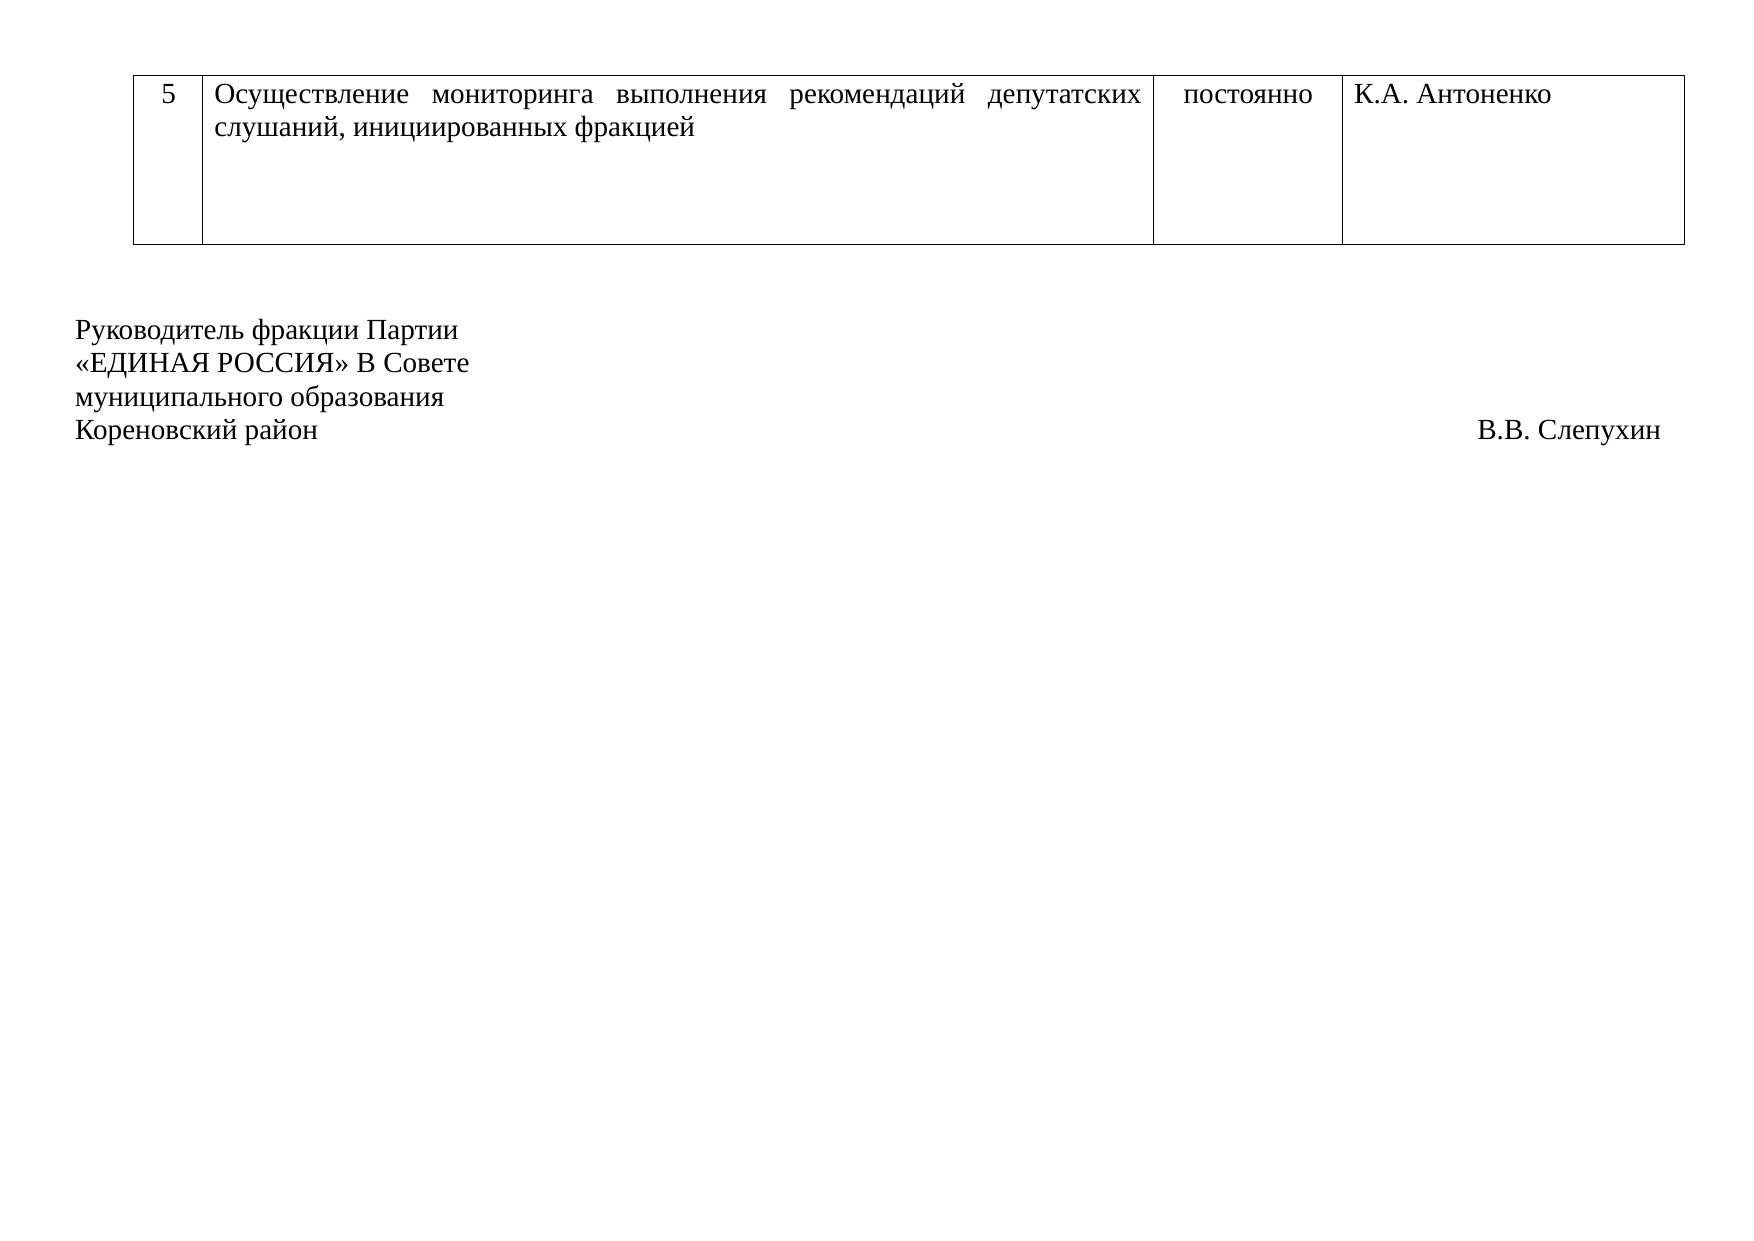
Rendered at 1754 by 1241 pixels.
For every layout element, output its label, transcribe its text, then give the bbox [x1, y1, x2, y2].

table_cell 5 [134, 76, 202, 244]
text муниципального образования [75, 379, 1679, 412]
table_cell Осуществление мониторинга выполнения рекомендаций депутатских слушаний, инициированных фракцией [203, 76, 1153, 244]
text Руководитель фракции Партии [75, 312, 1679, 345]
text Кореновский район В.В. Слепухин [75, 412, 1679, 446]
text «ЕДИНАЯ РОССИЯ» В Совете [75, 345, 1679, 379]
table_cell К.А. Антоненко [1343, 76, 1684, 244]
table_cell постоянно [1154, 76, 1342, 244]
